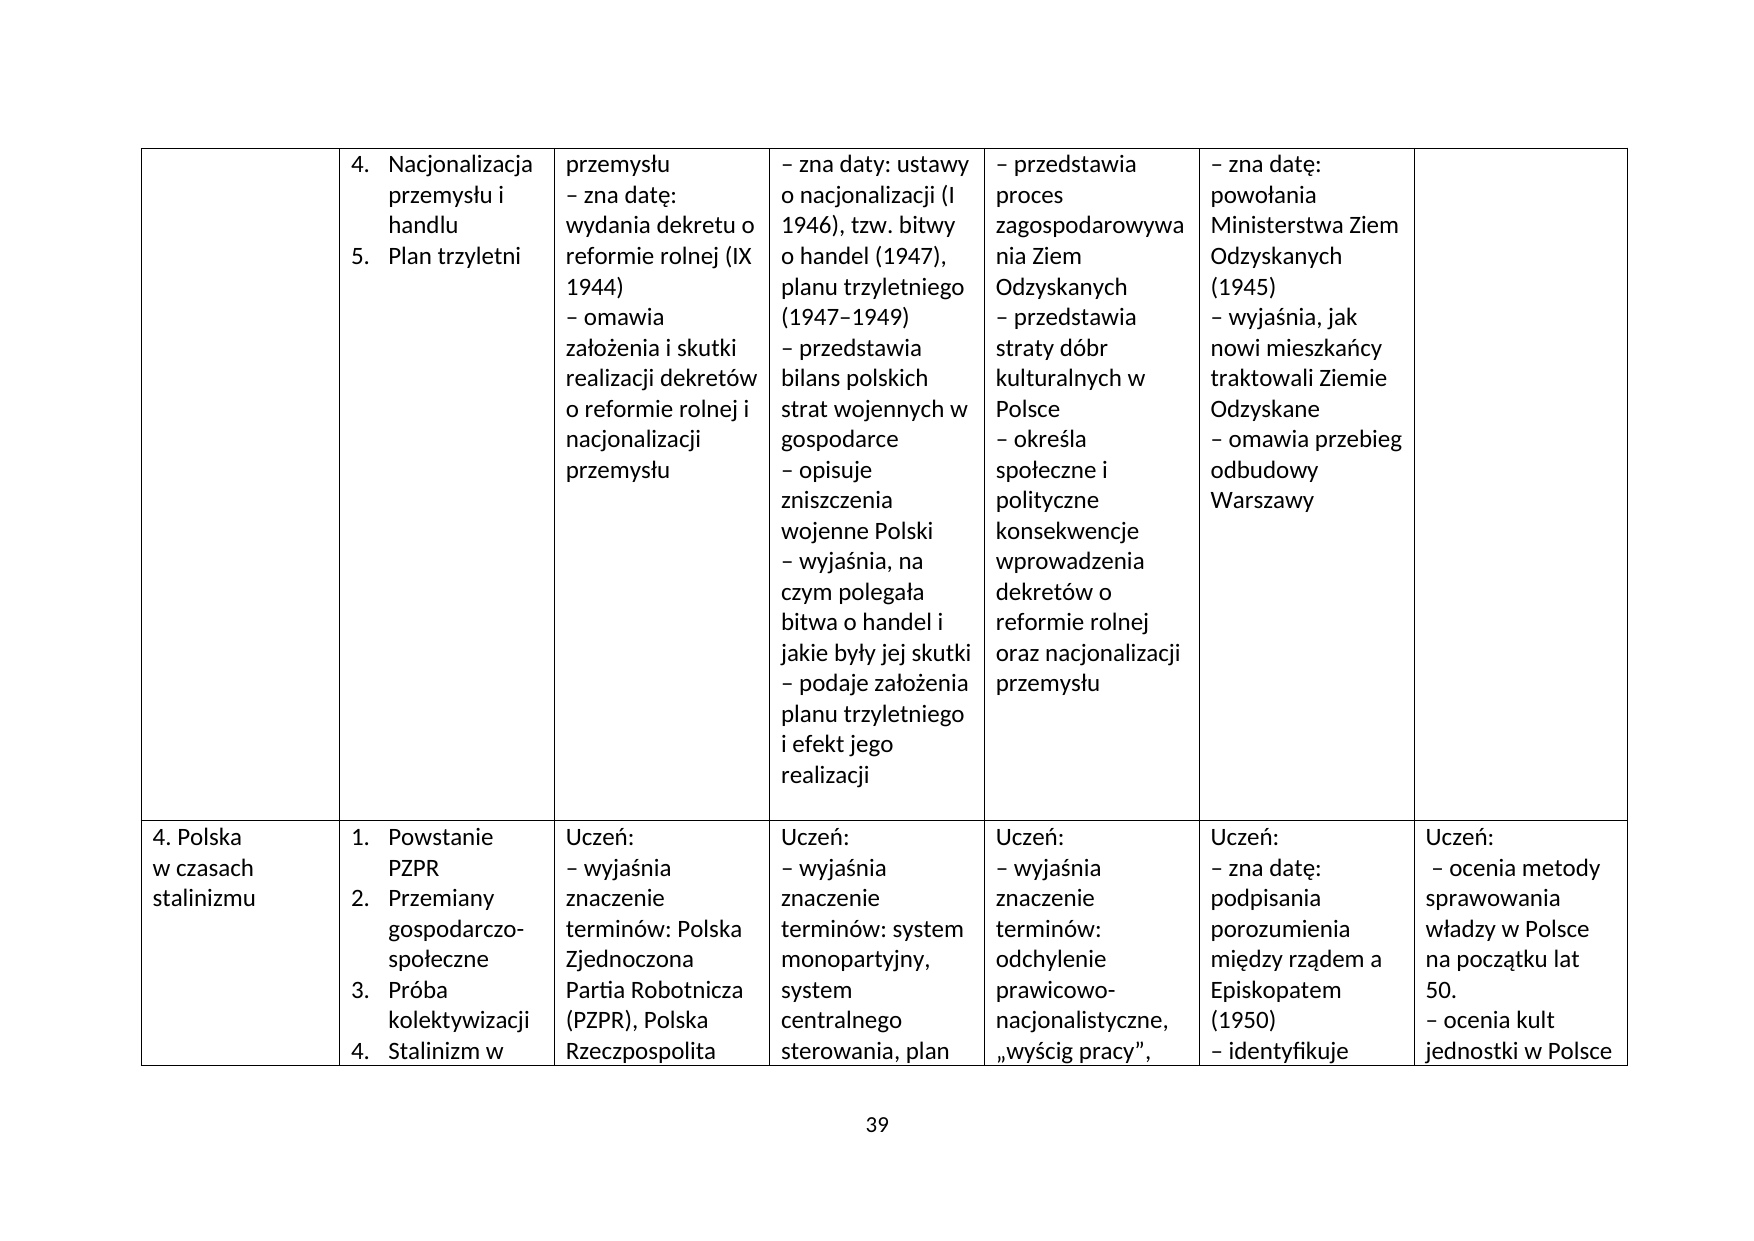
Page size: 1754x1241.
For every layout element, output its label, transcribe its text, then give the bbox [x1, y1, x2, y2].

table_cell – przedstawia proces zagospodarowywania Ziem Odzyskanych – przedstawia straty dóbr kulturalnych w Polsce – określa społeczne i polityczne konsekwencje wprowadzenia dekretów o reformie rolnej oraz nacjonalizacji przemysłu [985, 149, 1199, 820]
table_cell przemysłu – zna datę: wydania dekretu o reformie rolnej (IX 1944) – omawia założenia i skutki realizacji dekretów o reformie rolnej i nacjonalizacji przemysłu [555, 149, 769, 820]
table_cell – zna datę: powołania Ministerstwa Ziem Odzyskanych (1945) – wyjaśnia, jak nowi mieszkańcy traktowali Ziemie Odzyskane – omawia przebieg odbudowy Warszawy [1200, 149, 1414, 820]
table_cell [137, 148, 141, 820]
table_cell Uczeń: – wyjaśnia znaczenie terminów: system monopartyjny, system centralnego sterowania, plan [770, 821, 984, 1065]
table_cell Uczeń: – wyjaśnia znaczenie terminów: odchylenie prawicowo-nacjonalistyczne, „wyścig pracy”, [985, 821, 1199, 1065]
table_cell Uczeń: – wyjaśnia znaczenie terminów: Polska Zjednoczona Partia Robotnicza (PZPR), Polska Rzeczpospolita [555, 821, 769, 1065]
table_cell – zna daty: ustawy o nacjonalizacji (I 1946), tzw. bitwy o handel (1947), planu trzyletniego (1947–1949) – przedstawia bilans polskich strat wojennych w gospodarce – opisuje zniszczenia wojenne Polski – wyjaśnia, na czym polegała bitwa o handel i jakie były jej skutki – podaje założenia planu trzyletniego i efekt jego realizacji [770, 149, 984, 820]
table_cell Uczeń: – zna datę: podpisania porozumienia między rządem a Episkopatem (1950) – identyfikuje [1200, 821, 1414, 1065]
table_cell Zniszczenia wojenne Zagospodarowanie Ziem Odzyskanych Reforma rolna Nacjonalizacja przemysłu i handlu Plan trzyletni [340, 149, 554, 820]
table_cell 4. Polska w czasach stalinizmu [142, 821, 339, 1065]
table_cell Powstanie PZPR Przemiany gospodarczo-społeczne Próba kolektywizacji Stalinizm w Polsce Socrealizm Konstytucja stalinowska z 1952 roku Walka z Kościołem katolickim [340, 821, 554, 1065]
table_cell [1415, 149, 1627, 820]
table_cell [142, 149, 339, 820]
table_cell [137, 820, 141, 1065]
table_cell Uczeń: – ocenia metody sprawowania władzy w Polsce na początku lat 50. – ocenia kult jednostki w Polsce [1415, 821, 1627, 1065]
